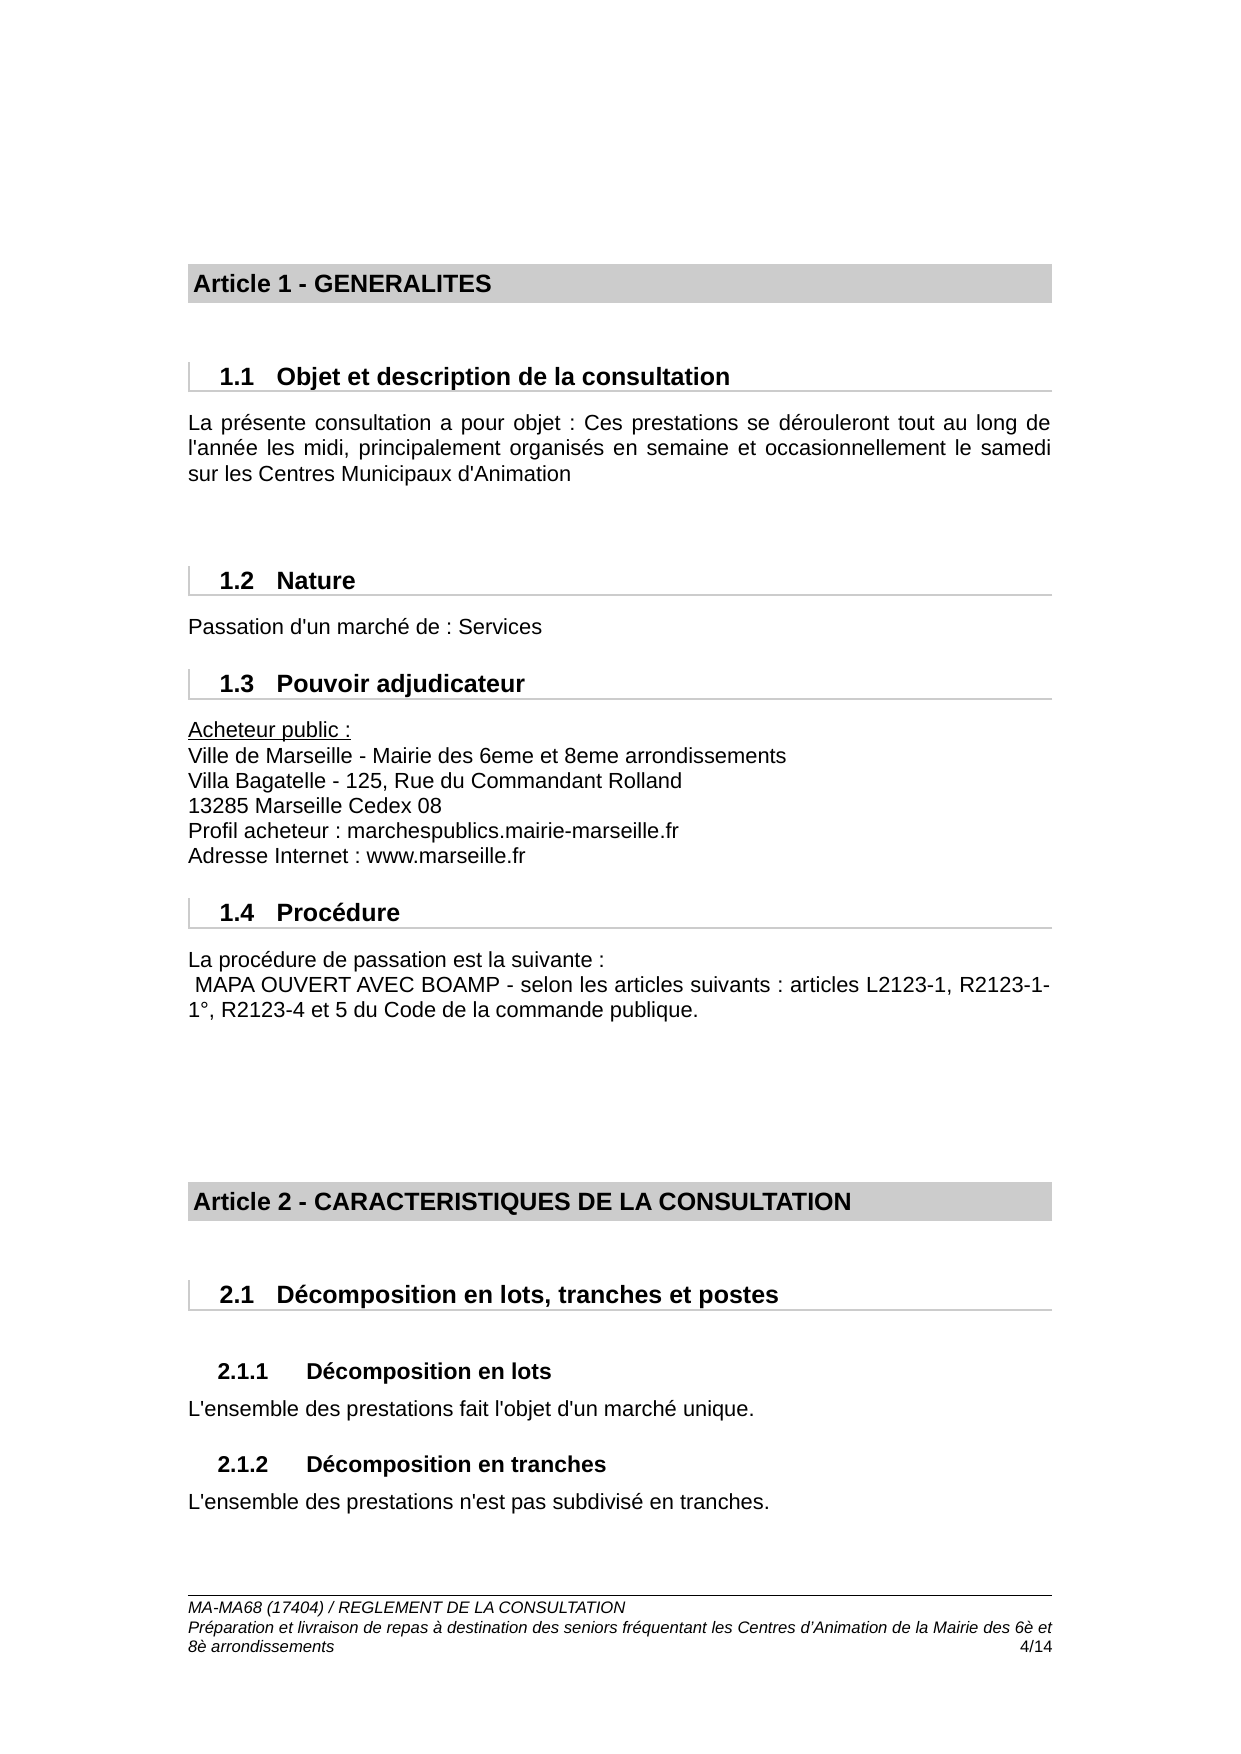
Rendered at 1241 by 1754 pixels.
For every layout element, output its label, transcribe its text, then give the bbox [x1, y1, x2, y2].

subtitle Objet et description de la consultation [190, 362, 1052, 390]
subtitle Pouvoir adjudicateur [190, 669, 1052, 698]
subtitle GENERALITES [190, 266, 1050, 300]
text La procédure de passation est la suivante : [188, 947, 1052, 972]
text La présente consultation a pour objet : Ces prestations se dérouleront tout au long de l'année les midi, principalement organisés en semaine et occasionnellement le samedi sur les Centres Municipaux d'Animation [188, 410, 1052, 486]
subtitle Décomposition en tranches [188, 1451, 1052, 1477]
text MAPA OUVERT AVEC BOAMP - selon les articles suivants : articles L2123-1, R2123-1-1°, R2123-4 et 5 du Code de la commande publique. [188, 972, 1052, 1022]
text Villa Bagatelle - 125, Rue du Commandant Rolland [188, 768, 1052, 793]
text 13285 Marseille Cedex 08 [188, 793, 1052, 818]
text Profil acheteur : marchespublics.mairie-marseille.fr [188, 818, 1052, 843]
text L'ensemble des prestations fait l'objet d'un marché unique. [188, 1396, 1052, 1421]
subtitle Décomposition en lots [188, 1358, 1052, 1384]
subtitle CARACTERISTIQUES DE LA CONSULTATION [190, 1185, 1050, 1219]
text Ville de Marseille - Mairie des 6eme et 8eme arrondissements [188, 743, 1052, 768]
subtitle Procédure [190, 898, 1052, 927]
text L'ensemble des prestations n'est pas subdivisé en tranches. [188, 1489, 1052, 1514]
subtitle Décomposition en lots, tranches et postes [190, 1280, 1052, 1309]
text Acheteur public : [188, 717, 1052, 743]
text Adresse Internet : www.marseille.fr [188, 843, 1052, 869]
subtitle Nature [190, 566, 1052, 594]
text Passation d'un marché de : Services [188, 614, 1052, 639]
